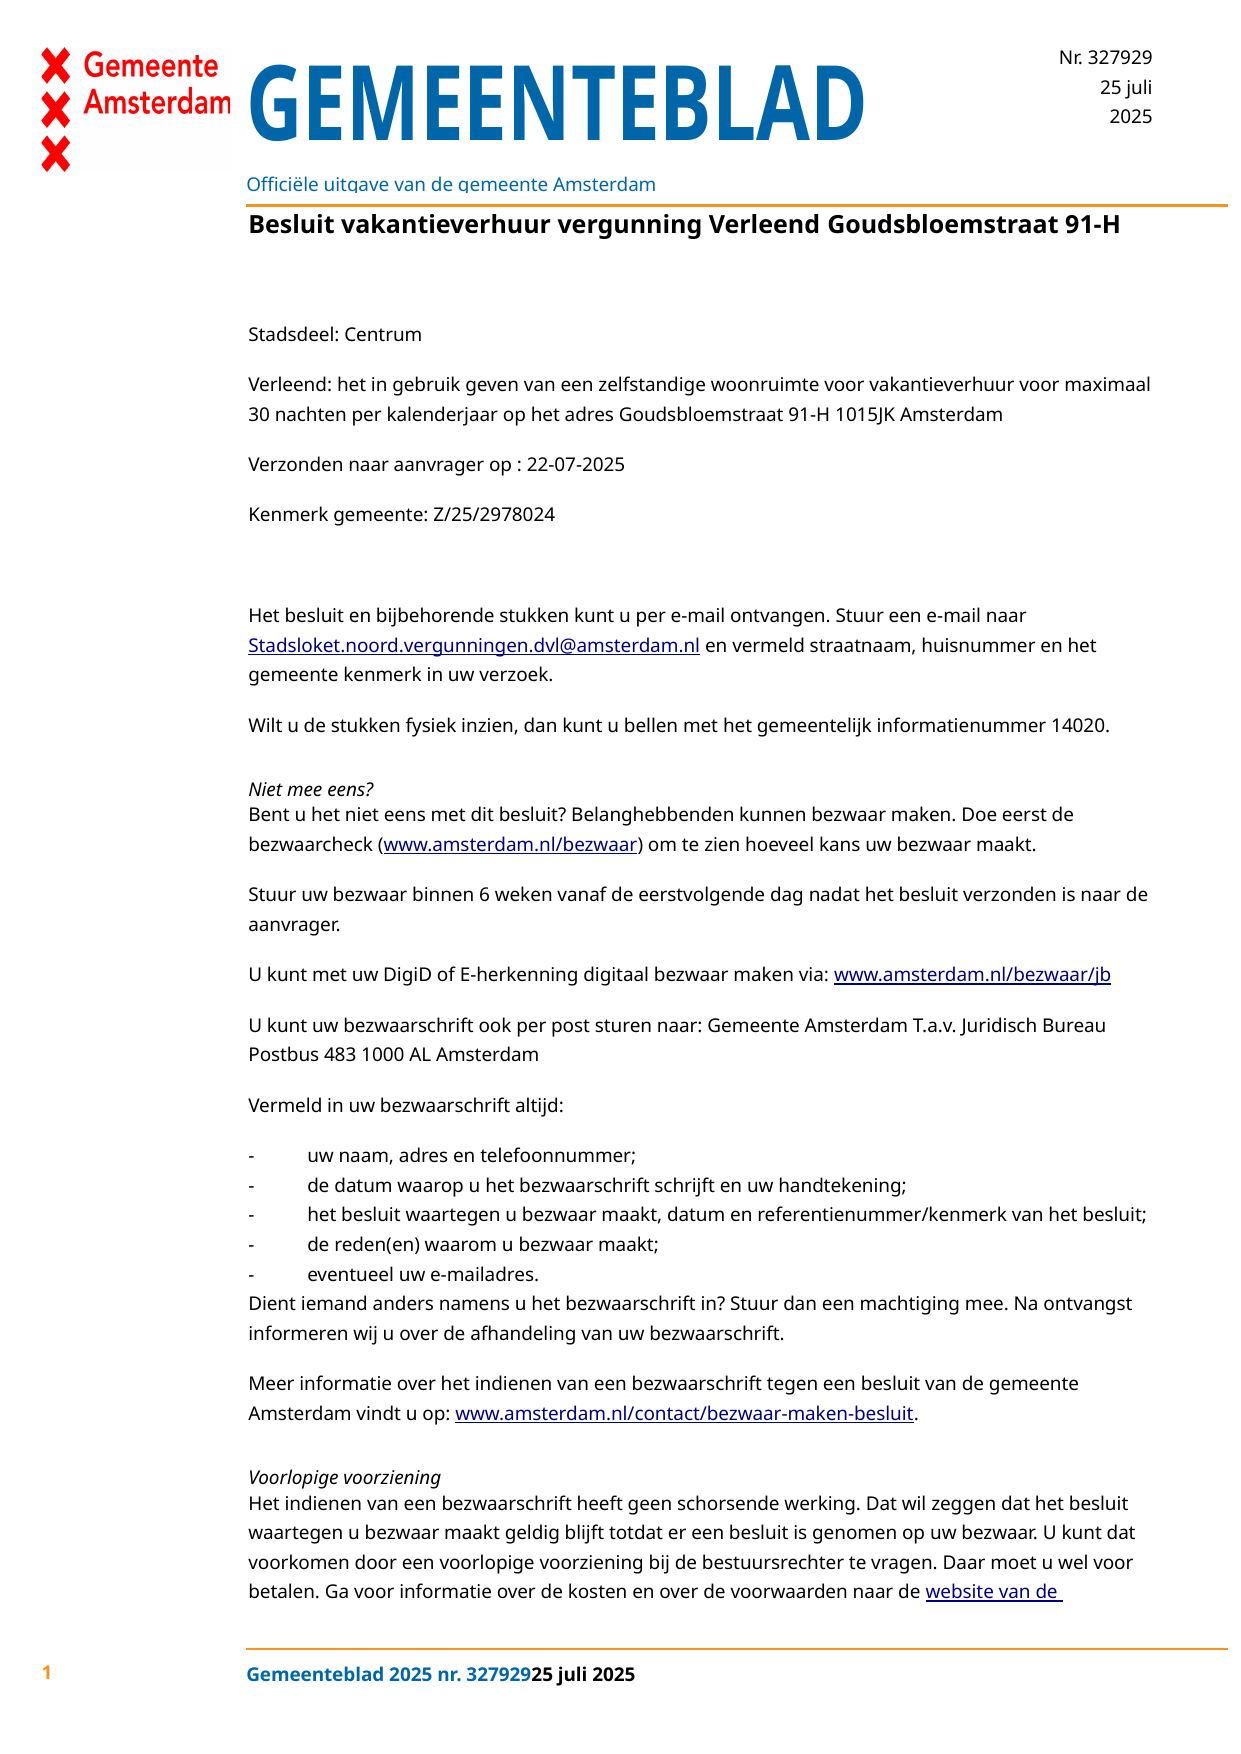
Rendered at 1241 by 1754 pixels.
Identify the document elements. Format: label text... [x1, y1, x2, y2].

list uw naam, adres en telefoonnummer; [248, 1142, 1152, 1168]
text Verleend: het in gebruik geven van een zelfstandige woonruimte voor vakantieverhuur voor maximaal 30 nachten per kalenderjaar op het adres Goudsbloemstraat 91-H 1015JK Amsterdam [248, 371, 1152, 426]
text Bent u het niet eens met dit besluit? Belanghebbenden kunnen bezwaar maken. Doe eerst de bezwaarcheck (www.amsterdam.nl/bezwaar) om te zien hoeveel kans uw bezwaar maakt. [248, 802, 1152, 857]
list het besluit waartegen u bezwaar maakt, datum en referentienummer/kenmerk van het besluit; [248, 1202, 1152, 1227]
list de datum waarop u het bezwaarschrift schrijft en uw handtekening; [248, 1172, 1152, 1198]
text Niet mee eens? [248, 776, 1152, 802]
text Het indienen van een bezwaarschrift heeft geen schorsende werking. Dat wil zeggen dat het besluit waartegen u bezwaar maakt geldig blijft totdat er een besluit is genomen op uw bezwaar. U kunt dat voorkomen door een voorlopige voorziening bij de bestuursrechter te vragen. Daar moet u wel voor betalen. Ga voor informatie over de kosten en over de voorwaarden naar de website van de [248, 1490, 1152, 1604]
text Wilt u de stukken fysiek inzien, dan kunt u bellen met het gemeentelijk informatienummer 14020. [248, 712, 1152, 738]
text U kunt uw bezwaarschrift ook per post sturen naar: Gemeente Amsterdam T.a.v. Juridisch Bureau Postbus 483 1000 AL Amsterdam [248, 1012, 1152, 1067]
text Het besluit en bijbehorende stukken kunt u per e-mail ontvangen. Stuur een e-mail naar Stadsloket.noord.vergunningen.dvl@amsterdam.nl en vermeld straatnaam, huisnummer en het gemeente kenmerk in uw verzoek. [248, 602, 1152, 687]
text Verzonden naar aanvrager op : 22-07-2025 [248, 451, 1152, 477]
text Meer informatie over het indienen van een bezwaarschrift tegen een besluit van de gemeente Amsterdam vindt u op: www.amsterdam.nl/contact/bezwaar-maken-besluit. [248, 1370, 1152, 1426]
text U kunt met uw DigiD of E-herkenning digitaal bezwaar maken via: www.amsterdam.nl/bezwaar/jb [248, 962, 1152, 987]
picture [41, 47, 231, 172]
text Voorlopige voorziening [248, 1464, 1152, 1490]
text Kenmerk gemeente: Z/25/2978024 [248, 502, 1152, 527]
text Besluit vakantieverhuur vergunning Verleend Goudsbloemstraat 91-H [248, 207, 1152, 241]
list eventueel uw e-mailadres. [248, 1261, 1152, 1287]
list de reden(en) waarom u bezwaar maakt; [248, 1231, 1152, 1257]
text Stadsdeel: Centrum [248, 321, 1152, 346]
text Stuur uw bezwaar binnen 6 weken vanaf de eerstvolgende dag nadat het besluit verzonden is naar de aanvrager. [248, 882, 1152, 937]
text Vermeld in uw bezwaarschrift altijd: [248, 1092, 1152, 1118]
text Dient iemand anders namens u het bezwaarschrift in? Stuur dan een machtiging mee. Na ontvangst informeren wij u over de afhandeling van uw bezwaarschrift. [248, 1290, 1152, 1346]
